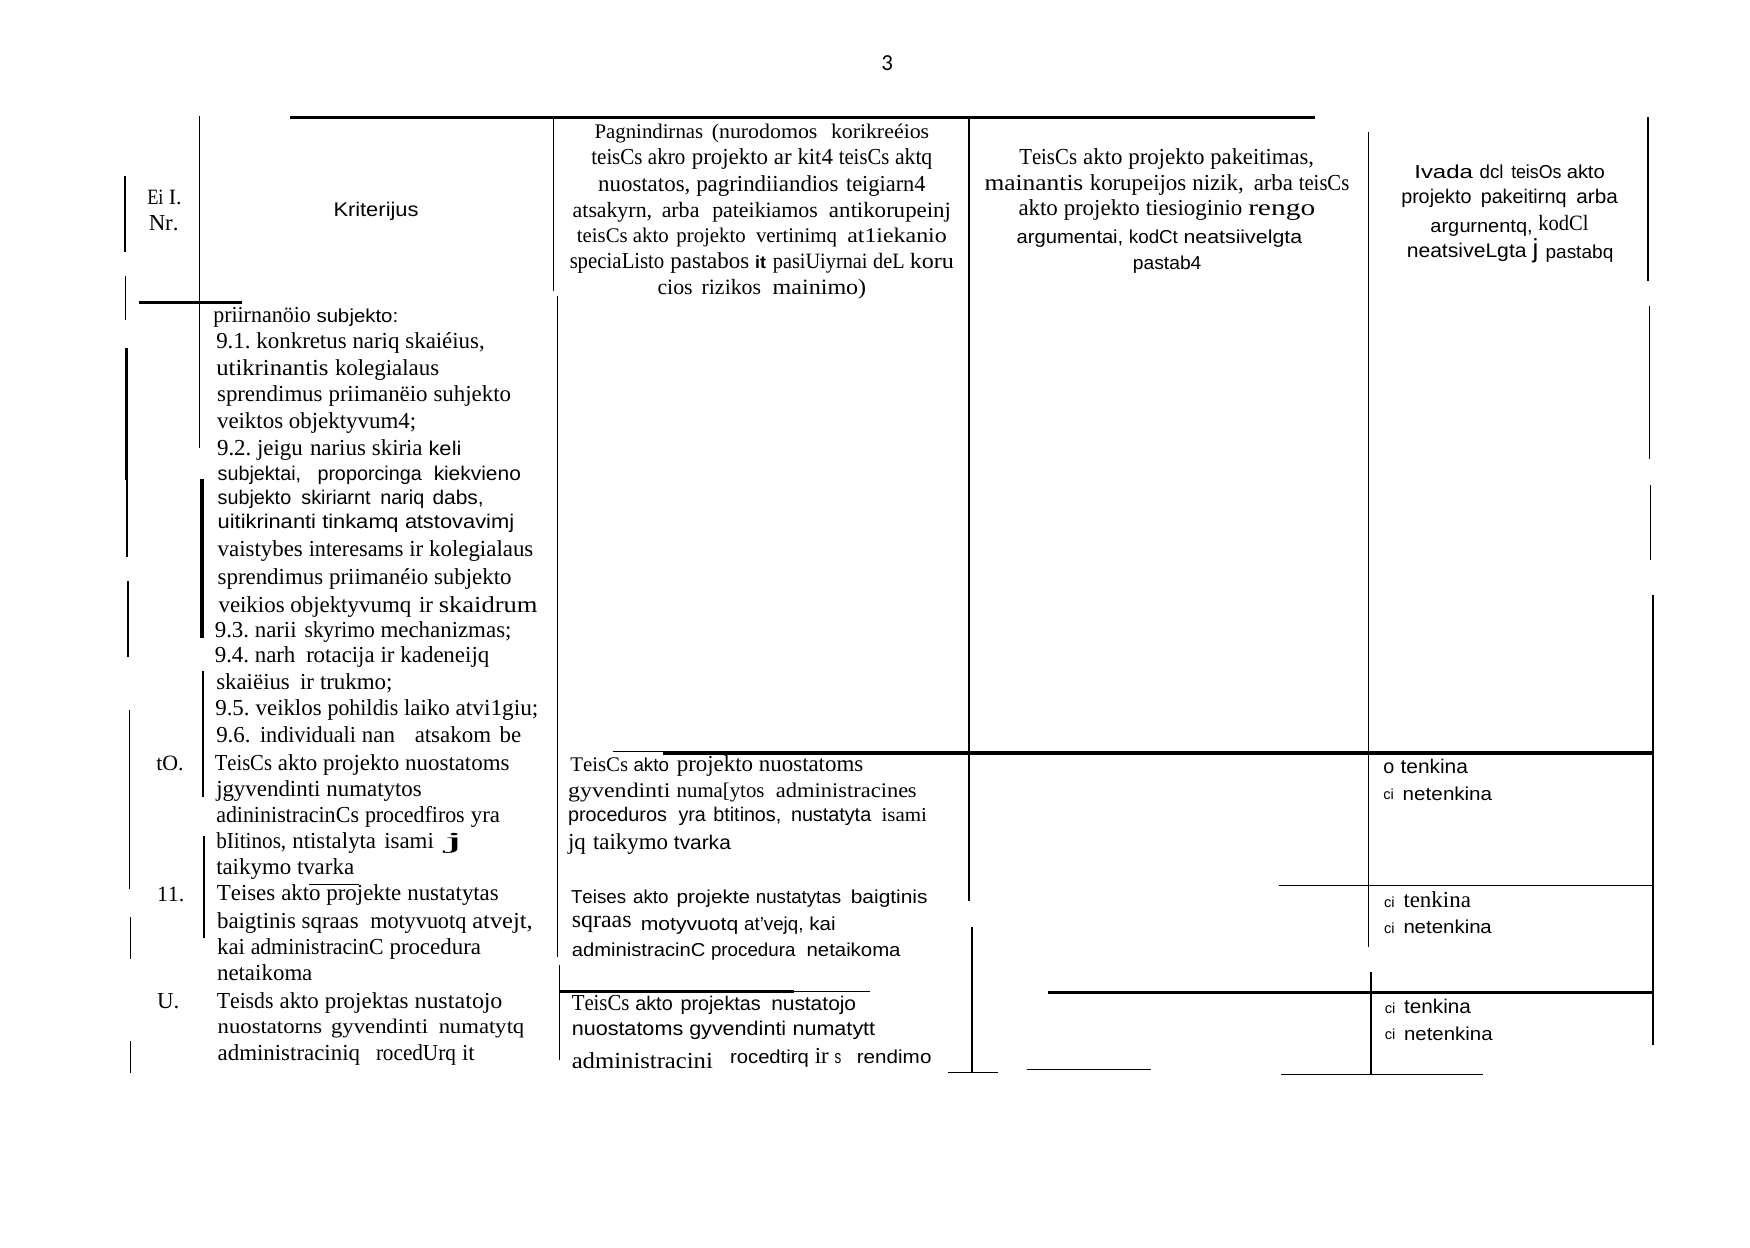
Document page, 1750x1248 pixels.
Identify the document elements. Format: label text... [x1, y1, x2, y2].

text 9.2. jeigu narius skiria keli subjektai, proporcinga kiekvieno subjekto skiriarnt nariq dabs, uitikrinanti tinkamq atstovavimj vaistybes interesams ir kolegialaus sprendimus priimanéio subjekto [217, 434, 541, 589]
text ci tenkina [1384, 995, 1633, 1018]
text U. Teisds akto projektas nustatojo nuostatorns gyvendinti numatytq administraciniq rocedUrq it [157, 987, 529, 1066]
text ci netenkina [1384, 916, 1633, 937]
text utikrinantis kolegialaus sprendimus priimanëio suhjekto veiktos objektyvum4; [216, 354, 516, 433]
text Ei I. [147, 184, 199, 205]
text argumentai, kodCt neatsiivelgta pastab4 [1016, 226, 1312, 273]
text 11. Teises akto projekte nustatytas baigtinis sqraas motyvuotq atvejt, kai administracinC procedura netaikoma [157, 880, 543, 986]
text [200, 184, 547, 205]
text 9.5. veiklos pohildis laiko atvi1giu; [215, 694, 549, 721]
text 9.6. individuali nan atsakom be [216, 722, 547, 748]
text ci netenkina [1383, 783, 1633, 804]
text Teises akto projekte nustatytas baigtinis [571, 886, 952, 908]
text 9.3. narii skyrimo mechanizmas; [214, 618, 547, 642]
text o tenkina [1383, 755, 1633, 778]
text 9.1. konkretus nariq skaiéius, [216, 328, 547, 354]
text skaiëius ir trukmo; [216, 668, 547, 694]
text ci netenkina [1384, 1023, 1633, 1044]
text TeisCs akto projektas nustatojo nuostatoms gyvendinti numatytt administracini rocedtirq ir s rendimo [572, 989, 941, 1073]
text neatsiveLgta j pastabq [1400, 239, 1620, 263]
text tO. TeisCs akto projekto nuostatoms jgyvendinti numatytos adininistracinCs procedfiros yra bIitinos, ntistalyta isami j taikymo tvarka [156, 749, 551, 880]
text Kriterijus [200, 205, 547, 235]
text Pagnindirnas (nurodomos korikreéios teisCs akro projekto ar kit4 teisCs aktq nuostatos, pagrindiiandios teigiarn4 atsakyrn, arba pateikiamos antikorupeinj teisCs akto projekto vertinimq at1iekanio speciaListo pastabos it pasiUiyrnai deL koru cios rizikos mainimo) [569, 119, 954, 299]
text veikios objektyvumq ir skaidrum [218, 591, 547, 618]
text 9.4. narh rotacija ir kadeneijq [214, 642, 547, 668]
text Ivada dcl teisOs akto projekto pakeitirnq arba argurnentq, kodCl [1395, 161, 1623, 237]
text priirnanöio subjekto: [213, 302, 547, 328]
text sqraas motyvuotq at’vejq, kai administracinC procedura netaikoma [572, 909, 909, 962]
text TeisCs akto projekto pakeitimas, mainantis korupeijos nizik, arba teisCs akto projekto tiesioginio rengo [980, 144, 1353, 221]
text ci tenkina [1384, 886, 1633, 912]
text TeisCs akto projekto nuostatoms gyvendinti numa[ytos administracines proceduros yra btitinos, nustatyta isami jq taikymo tvarka [568, 750, 942, 854]
text Nr. [148, 205, 199, 235]
